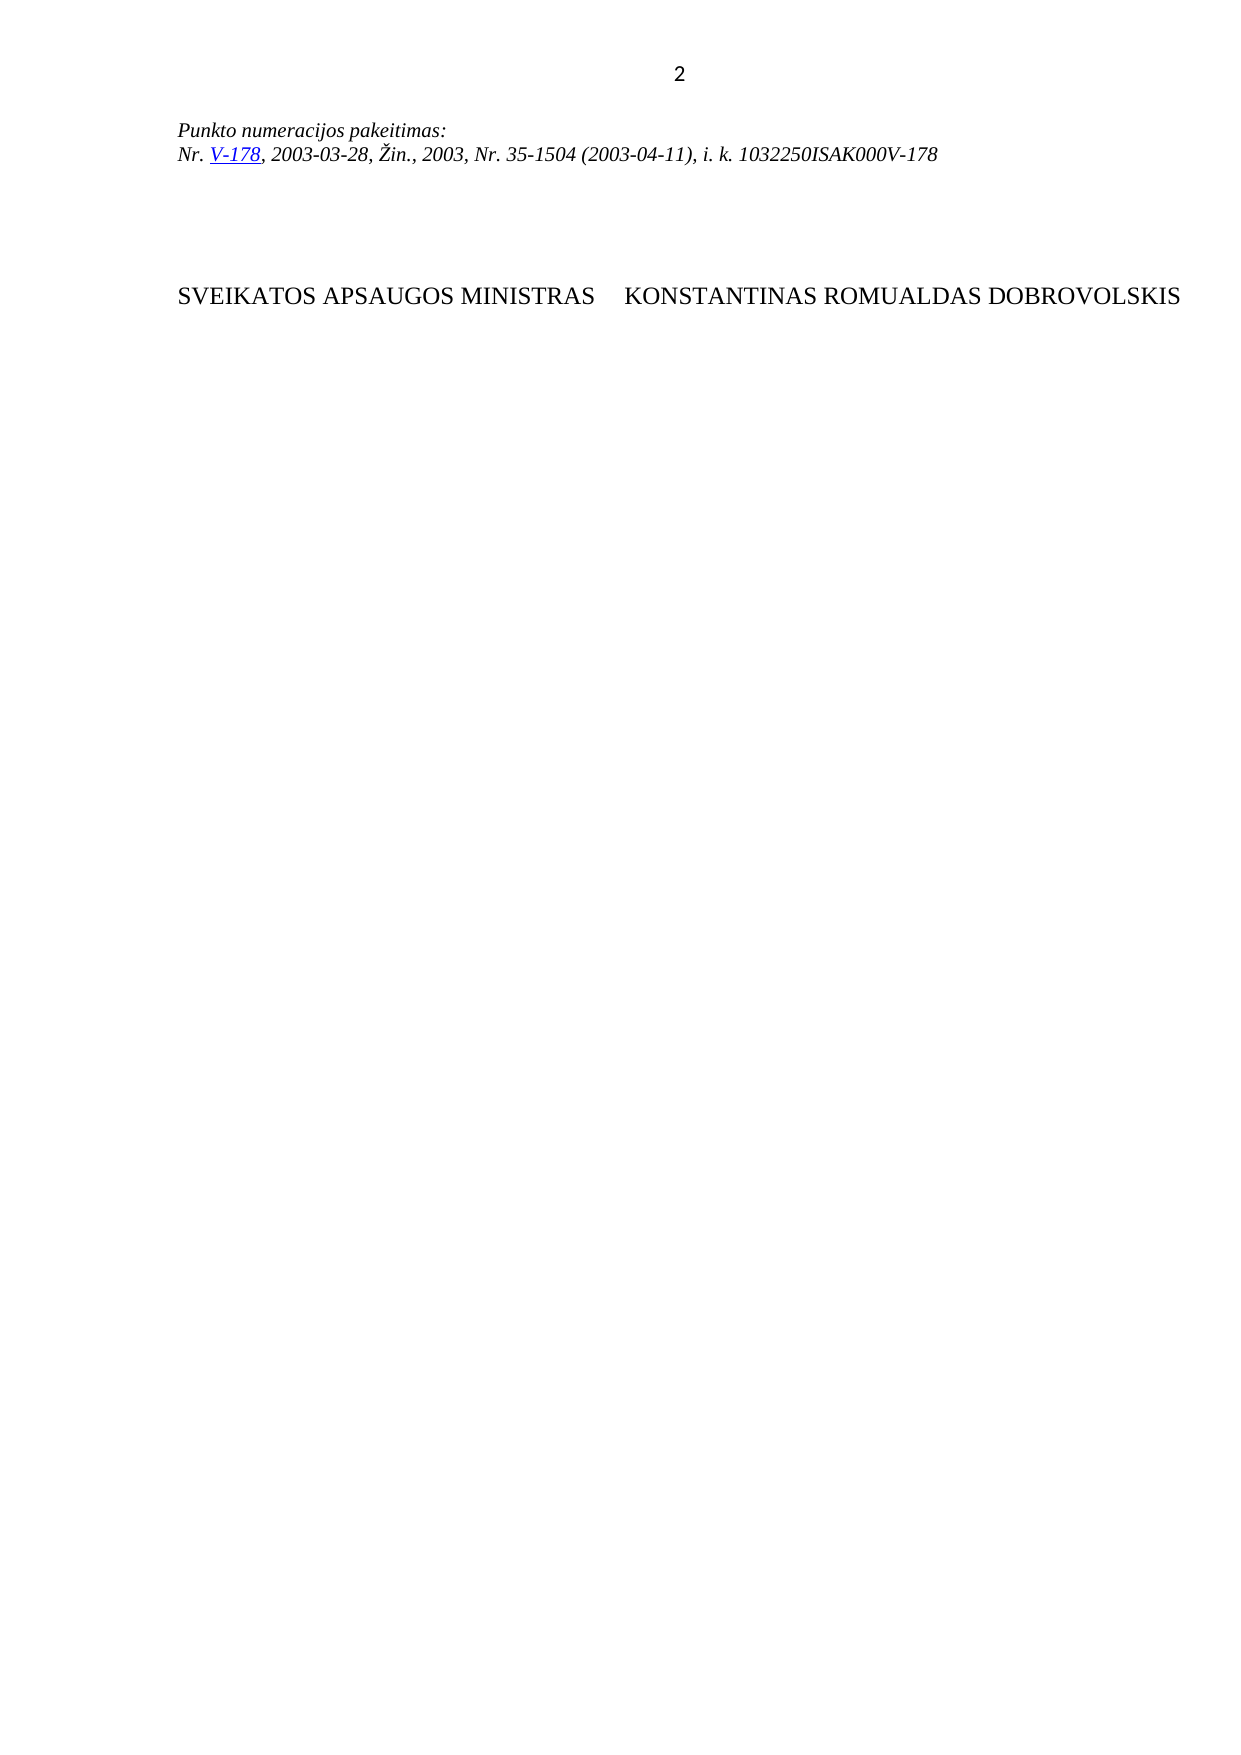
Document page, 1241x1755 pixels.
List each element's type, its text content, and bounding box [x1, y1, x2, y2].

text SVEIKATOS APSAUGOS MINISTRAS KONSTANTINAS ROMUALDAS DOBROVOLSKIS [177, 281, 1181, 310]
text Nr. V-178, 2003-03-28, Žin., 2003, Nr. 35-1504 (2003-04-11), i. k. 1032250ISAK000V-178 [177, 142, 1181, 166]
text Punkto numeracijos pakeitimas: [177, 118, 1181, 142]
